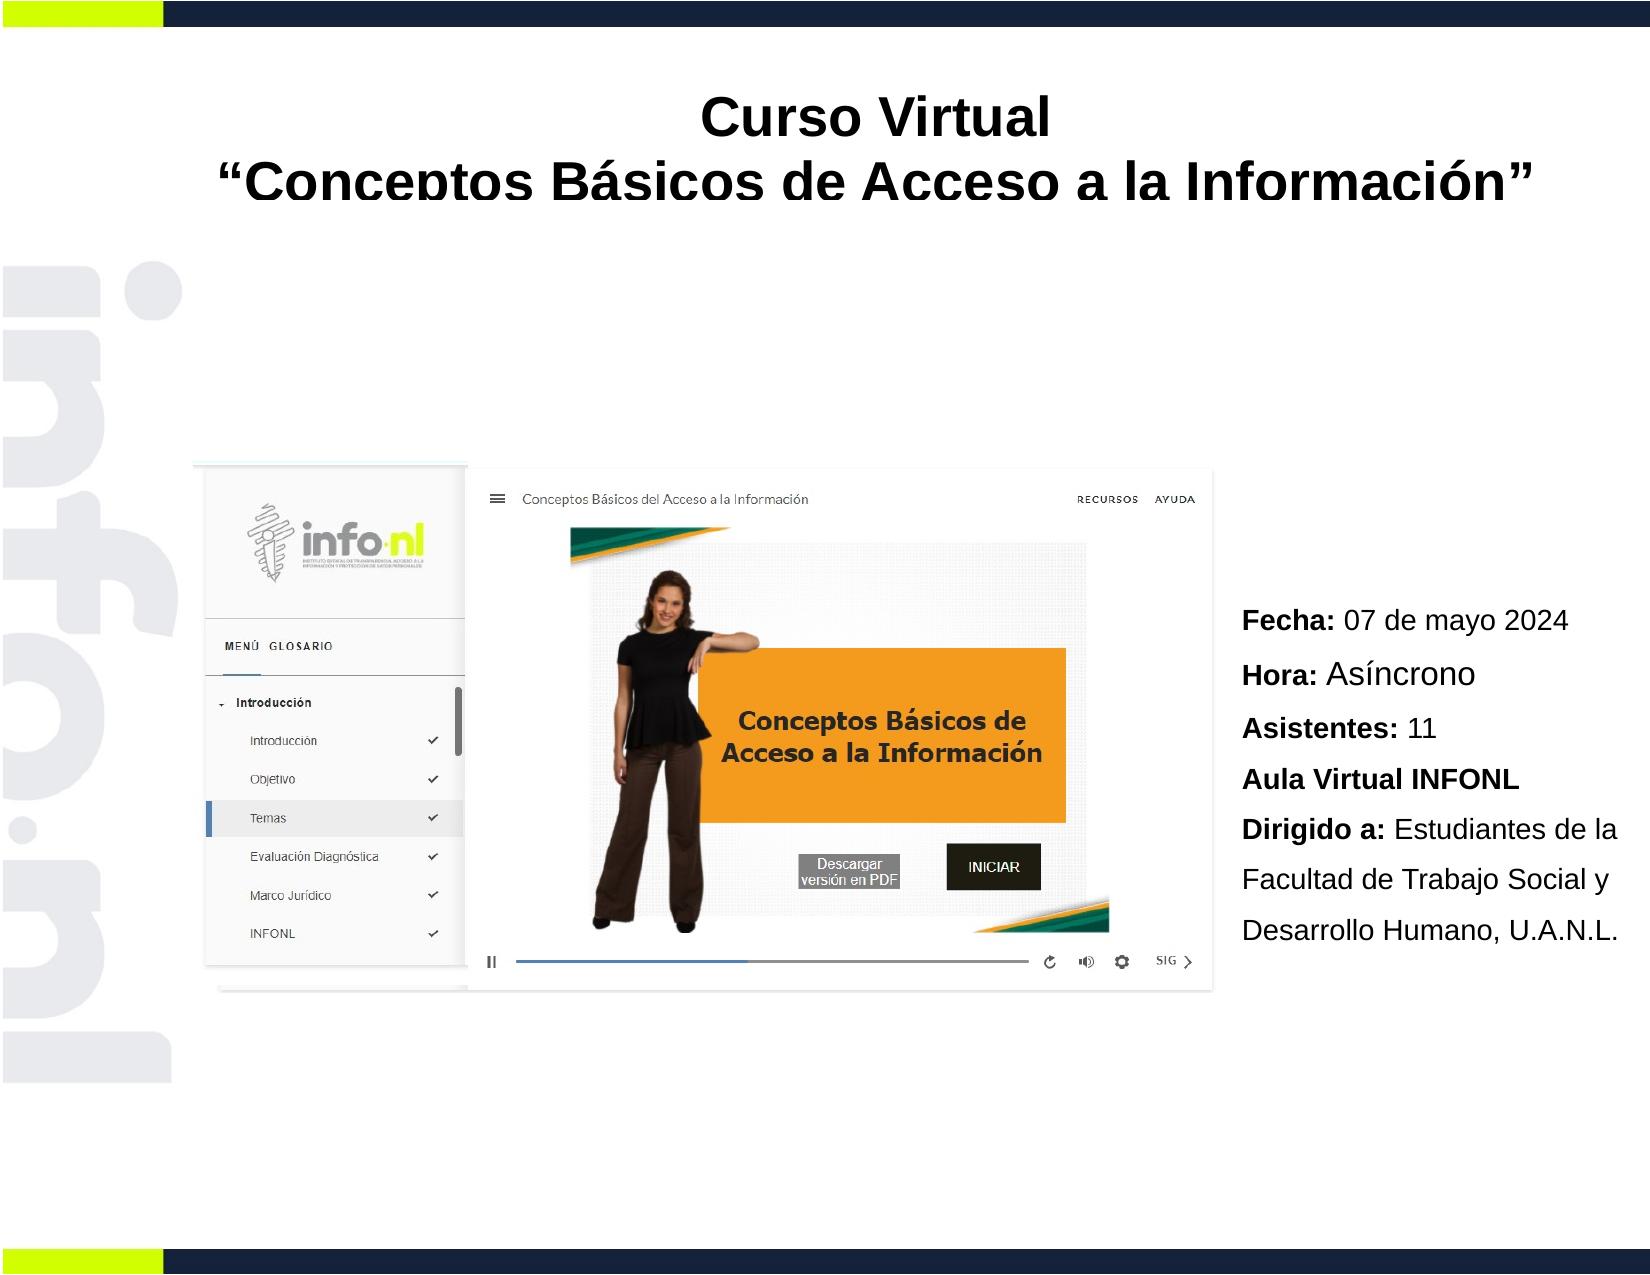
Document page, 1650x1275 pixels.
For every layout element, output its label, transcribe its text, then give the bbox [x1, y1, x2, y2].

text Fecha: 07 de mayo 2024 [1242, 603, 1633, 637]
text Asistentes: 11 [1242, 711, 1633, 745]
text Dirigido a: Estudiantes de la Facultad de Trabajo Social y Desarrollo Humano, U.A.N.L. [1242, 812, 1633, 946]
text Curso Virtual [214, 83, 1538, 148]
text Aula Virtual INFONL [1242, 762, 1633, 795]
text Hora: Asíncrono [1242, 654, 1633, 692]
text “Conceptos Básicos de Acceso a la Información” [214, 148, 1538, 200]
